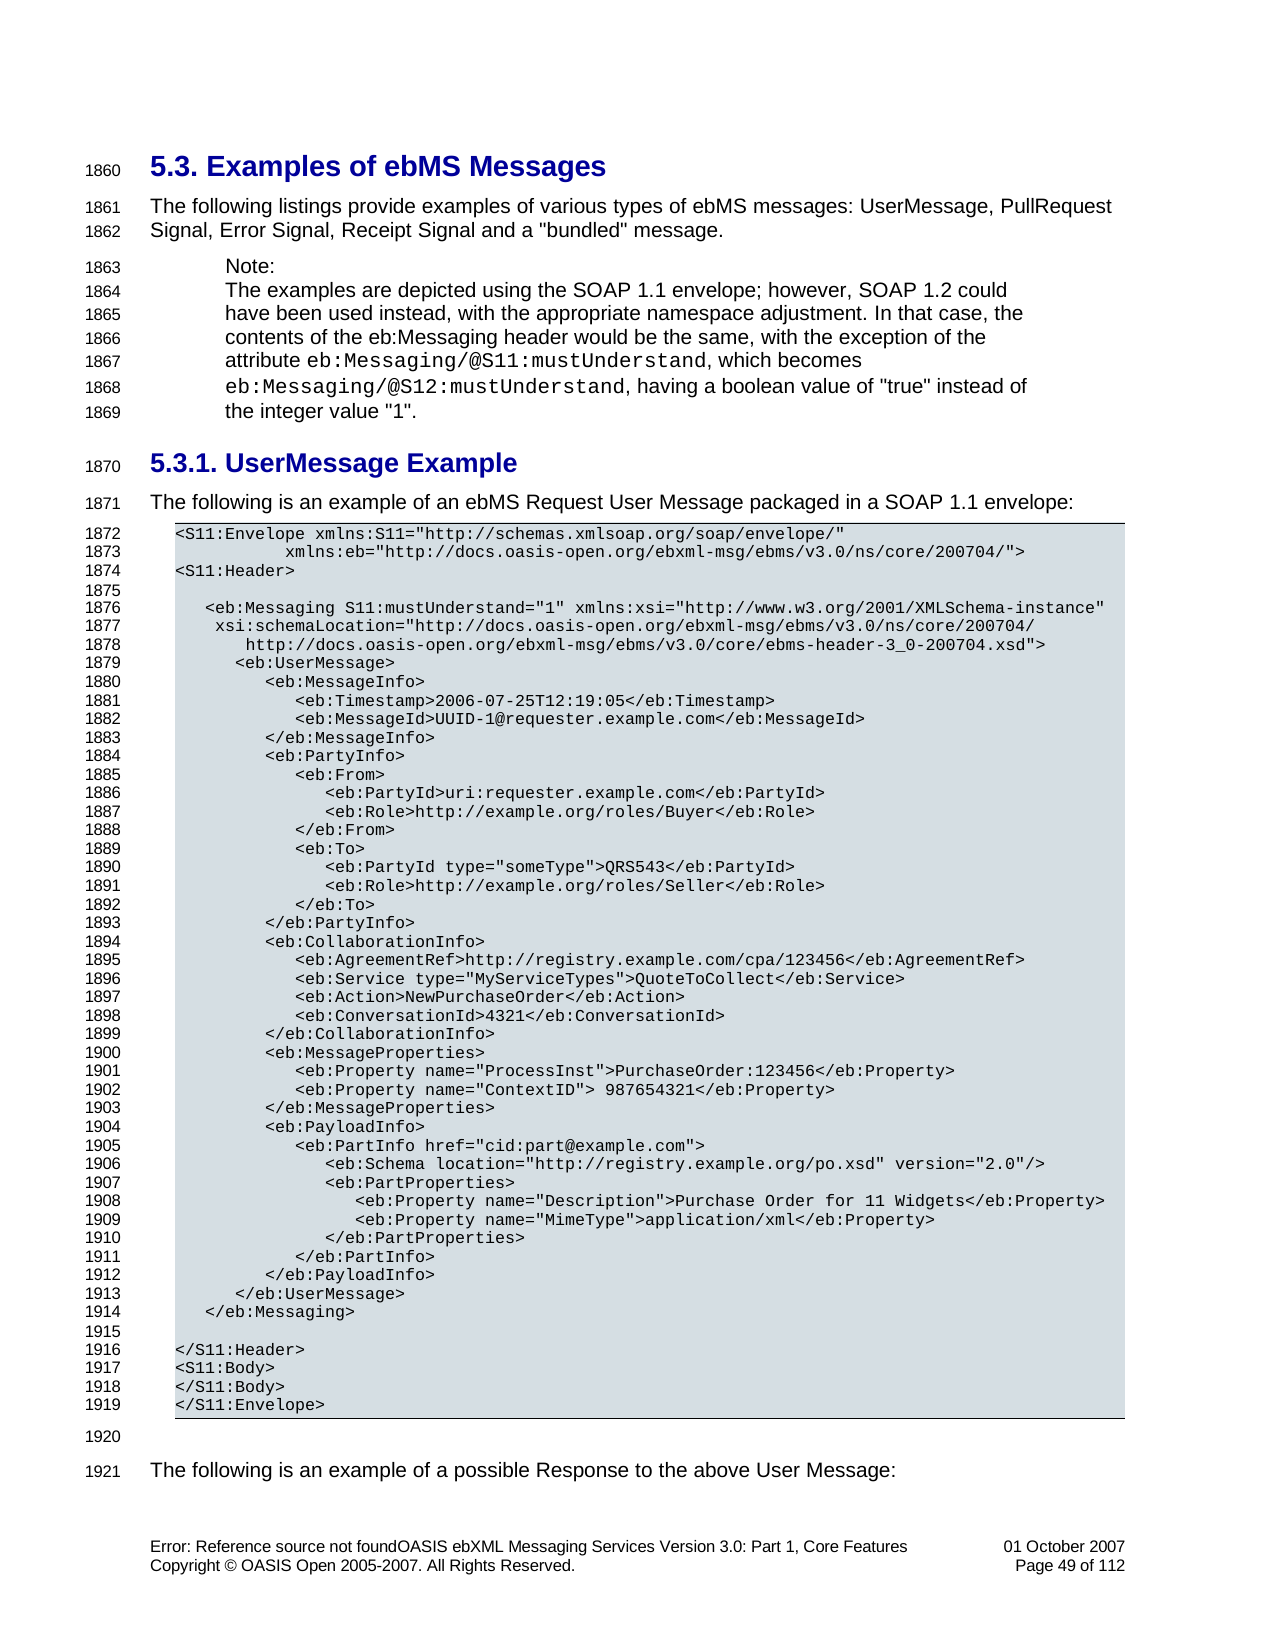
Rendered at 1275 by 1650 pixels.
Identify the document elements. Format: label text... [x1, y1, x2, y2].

subtitle UserMessage Example [150, 448, 1125, 478]
list </eb:UserMessage> [175, 1283, 1125, 1301]
text The following listings provide examples of various types of ebMS messages: UserMessage, PullRequest Signal, Error Signal, Receipt Signal and a "bundled" message. [150, 195, 1125, 242]
list <eb:Property name="ContextID"> 987654321</eb:Property> [175, 1079, 1125, 1097]
list <eb:ConversationId>4321</eb:ConversationId> [175, 1004, 1125, 1023]
list </eb:PartyInfo> [175, 912, 1125, 930]
list <S11:Header> [175, 559, 1125, 578]
list <eb:Role>http://example.org/roles/Buyer</eb:Role> [175, 801, 1125, 819]
text The following is an example of a possible Response to the above User Message: [150, 1459, 1125, 1482]
list <eb:Service type="MyServiceTypes">QuoteToCollect</eb:Service> [175, 967, 1125, 986]
list <eb:Role>http://example.org/roles/Seller</eb:Role> [175, 875, 1125, 893]
text The following is an example of an ebMS Request User Message packaged in a SOAP 1.1 envelope: [150, 491, 1125, 514]
list </S11:Envelope> [175, 1394, 1125, 1418]
list <eb:Schema location="http://registry.example.org/po.xsd" version="2.0"/> [175, 1153, 1125, 1171]
list <eb:From> [175, 763, 1125, 782]
list http://docs.oasis-open.org/ebxml-msg/ebms/v3.0/core/ebms-header-3_0-200704.xsd"> [175, 634, 1125, 652]
list <eb:PartyId>uri:requester.example.com</eb:PartyId> [175, 782, 1125, 801]
list xsi:schemaLocation="http://docs.oasis-open.org/ebxml-msg/ebms/v3.0/ns/core/200704/ [175, 615, 1125, 634]
list <S11:Body> [175, 1357, 1125, 1375]
list <eb:CollaborationInfo> [175, 930, 1125, 949]
list <eb:PartInfo href="cid:part@example.com"> [175, 1134, 1125, 1153]
list </eb:CollaborationInfo> [175, 1023, 1125, 1042]
list <eb:MessageProperties> [175, 1042, 1125, 1060]
list </eb:From> [175, 819, 1125, 838]
list <eb:Property name="MimeType">application/xml</eb:Property> [175, 1208, 1125, 1227]
list </S11:Body> [175, 1375, 1125, 1394]
list </eb:To> [175, 893, 1125, 912]
list <eb:UserMessage> [175, 652, 1125, 671]
list <eb:Property name="ProcessInst">PurchaseOrder:123456</eb:Property> [175, 1060, 1125, 1079]
list <eb:PartProperties> [175, 1171, 1125, 1190]
list <eb:To> [175, 838, 1125, 856]
list <eb:Timestamp>2006-07-25T12:19:05</eb:Timestamp> [175, 689, 1125, 708]
text Note: The examples are depicted using the SOAP 1.1 envelope; however, SOAP 1.2 could have been used instead, with the appropriate namespace adjustment. In that case, the contents of the eb:Messaging header would be the same, with the exception of the attribute eb:Messaging/@S11:mustUnderstand, which becomes eb:Messaging/@S12:mustUnderstand, having a boolean value of "true" instead of the integer value "1". [225, 254, 1050, 423]
list <eb:AgreementRef>http://registry.example.com/cpa/123456</eb:AgreementRef> [175, 949, 1125, 967]
list </S11:Header> [175, 1338, 1125, 1357]
list <eb:MessageId>UUID-1@requester.example.com</eb:MessageId> [175, 708, 1125, 726]
list <eb:Messaging S11:mustUnderstand="1" xmlns:xsi="http://www.w3.org/2001/XMLSchema-instance" [175, 597, 1125, 615]
list <eb:Action>NewPurchaseOrder</eb:Action> [175, 986, 1125, 1004]
list <eb:PayloadInfo> [175, 1116, 1125, 1134]
list </eb:Messaging> [175, 1301, 1125, 1320]
list <eb:PartyInfo> [175, 745, 1125, 763]
list </eb:MessageInfo> [175, 726, 1125, 745]
list xmlns:eb="http://docs.oasis-open.org/ebxml-msg/ebms/v3.0/ns/core/200704/"> [175, 541, 1125, 559]
list </eb:PartInfo> [175, 1246, 1125, 1264]
list <eb:MessageInfo> [175, 671, 1125, 689]
list <eb:Property name="Description">Purchase Order for 11 Widgets</eb:Property> [175, 1190, 1125, 1208]
subtitle Examples of ebMS Messages [150, 150, 1125, 182]
list </eb:MessageProperties> [175, 1097, 1125, 1116]
list <S11:Envelope xmlns:S11="http://schemas.xmlsoap.org/soap/envelope/" [175, 524, 1125, 541]
list </eb:PayloadInfo> [175, 1264, 1125, 1283]
list <eb:PartyId type="someType">QRS543</eb:PartyId> [175, 856, 1125, 875]
list </eb:PartProperties> [175, 1227, 1125, 1246]
